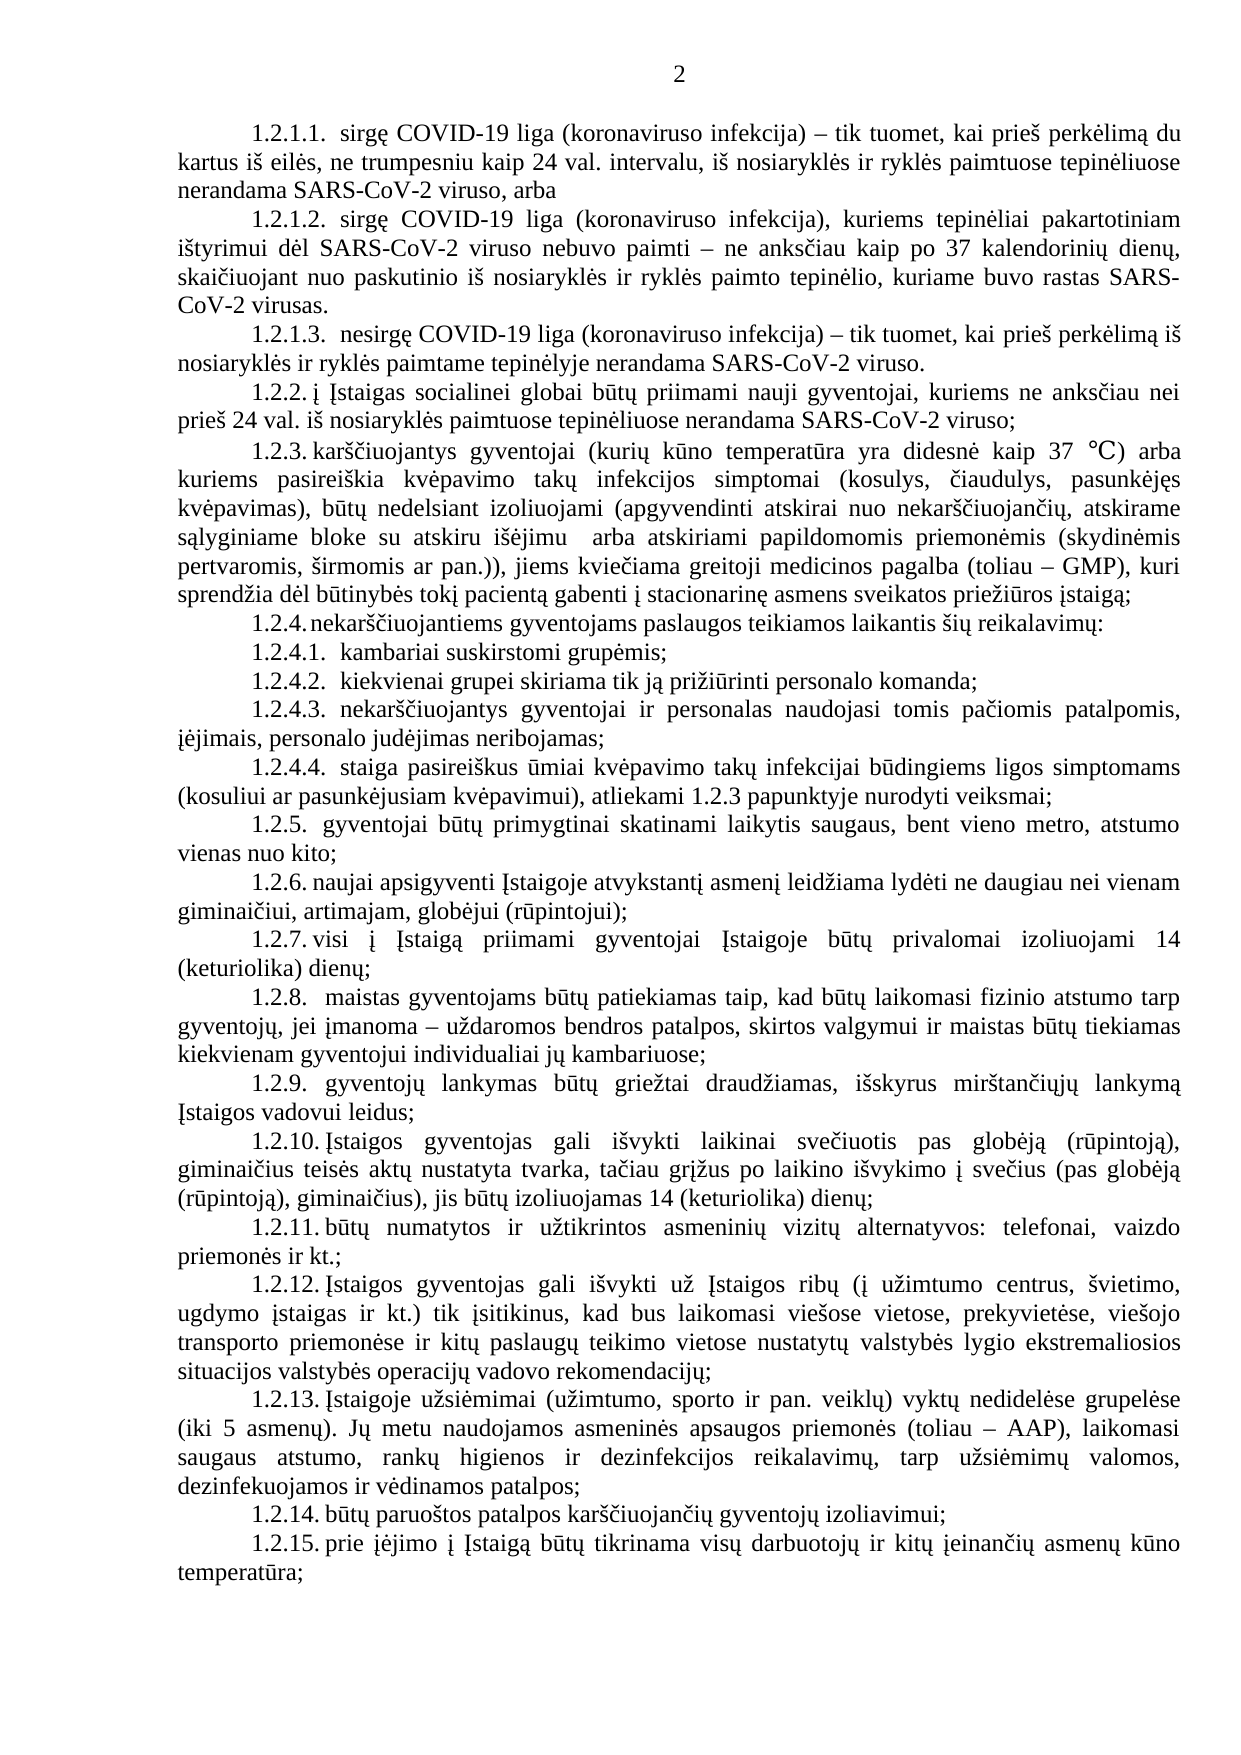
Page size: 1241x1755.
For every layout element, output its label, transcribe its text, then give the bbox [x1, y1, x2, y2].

text 1.2.1.2. sirgę COVID-19 liga (koronaviruso infekcija), kuriems tepinėliai pakartotiniam ištyrimui dėl SARS-CoV-2 viruso nebuvo paimti – ne anksčiau kaip po 37 kalendorinių dienų, skaičiuojant nuo paskutinio iš nosiaryklės ir ryklės paimto tepinėlio, kuriame buvo rastas SARS-CoV-2 virusas. [177, 204, 1181, 319]
text 1.2.3. karščiuojantys gyventojai (kurių kūno temperatūra yra didesnė kaip 37 ℃) arba kuriems pasireiškia kvėpavimo takų infekcijos simptomai (kosulys, čiaudulys, pasunkėjęs kvėpavimas), būtų nedelsiant izoliuojami (apgyvendinti atskirai nuo nekarščiuojančių, atskirame sąlyginiame bloke su atskiru išėjimu arba atskiriami papildomomis priemonėmis (skydinėmis pertvaromis, širmomis ar pan.)), jiems kviečiama greitoji medicinos pagalba (toliau – GMP), kuri sprendžia dėl būtinybės tokį pacientą gabenti į stacionarinę asmens sveikatos priežiūros įstaigą; [177, 434, 1181, 608]
text 1.2.4.3. nekarščiuojantys gyventojai ir personalas naudojasi tomis pačiomis patalpomis, įėjimais, personalo judėjimas neribojamas; [177, 694, 1181, 752]
text 1.2.4.4. staiga pasireiškus ūmiai kvėpavimo takų infekcijai būdingiems ligos simptomams (kosuliui ar pasunkėjusiam kvėpavimui), atliekami 1.2.3 papunktyje nurodyti veiksmai; [177, 752, 1181, 809]
text 1.2.11. būtų numatytos ir užtikrintos asmeninių vizitų alternatyvos: telefonai, vaizdo priemonės ir kt.; [177, 1212, 1181, 1269]
text 1.2.6. naujai apsigyventi Įstaigoje atvykstantį asmenį leidžiama lydėti ne daugiau nei vienam giminaičiui, artimajam, globėjui (rūpintojui); [177, 867, 1181, 924]
text 1.2.2. į Įstaigas socialinei globai būtų priimami nauji gyventojai, kuriems ne anksčiau nei prieš 24 val. iš nosiaryklės paimtuose tepinėliuose nerandama SARS-CoV-2 viruso; [177, 377, 1181, 434]
text 1.2.1.1. sirgę COVID-19 liga (koronaviruso infekcija) – tik tuomet, kai prieš perkėlimą du kartus iš eilės, ne trumpesniu kaip 24 val. intervalu, iš nosiaryklės ir ryklės paimtuose tepinėliuose nerandama SARS-CoV-2 viruso, arba [177, 118, 1181, 204]
text 1.2.5. gyventojai būtų primygtinai skatinami laikytis saugaus, bent vieno metro, atstumo vienas nuo kito; [177, 809, 1181, 867]
text 1.2.14. būtų paruoštos patalpos karščiuojančių gyventojų izoliavimui; [177, 1499, 1181, 1528]
text 1.2.4.1. kambariai suskirstomi grupėmis; [177, 637, 1181, 666]
text 1.2.4.2. kiekvienai grupei skiriama tik ją prižiūrinti personalo komanda; [177, 666, 1181, 694]
text 1.2.10. Įstaigos gyventojas gali išvykti laikinai svečiuotis pas globėją (rūpintoją), giminaičius teisės aktų nustatyta tvarka, tačiau grįžus po laikino išvykimo į svečius (pas globėją (rūpintoją), giminaičius), jis būtų izoliuojamas 14 (keturiolika) dienų; [177, 1126, 1181, 1212]
text 1.2.4. nekarščiuojantiems gyventojams paslaugos teikiamos laikantis šių reikalavimų: [177, 608, 1181, 637]
text 1.2.9. gyventojų lankymas būtų griežtai draudžiamas, išskyrus mirštančiųjų lankymą Įstaigos vadovui leidus; [177, 1068, 1181, 1126]
text 1.2.8. maistas gyventojams būtų patiekiamas taip, kad būtų laikomasi fizinio atstumo tarp gyventojų, jei įmanoma – uždaromos bendros patalpos, skirtos valgymui ir maistas būtų tiekiamas kiekvienam gyventojui individualiai jų kambariuose; [177, 982, 1181, 1068]
text 1.2.7. visi į Įstaigą priimami gyventojai Įstaigoje būtų privalomai izoliuojami 14 (keturiolika) dienų; [177, 924, 1181, 982]
text 1.2.1.3. nesirgę COVID-19 liga (koronaviruso infekcija) – tik tuomet, kai prieš perkėlimą iš nosiaryklės ir ryklės paimtame tepinėlyje nerandama SARS-CoV-2 viruso. [177, 319, 1181, 377]
text 1.2.15. prie įėjimo į Įstaigą būtų tikrinama visų darbuotojų ir kitų įeinančių asmenų kūno temperatūra; [177, 1528, 1181, 1586]
text 1.2.13. Įstaigoje užsiėmimai (užimtumo, sporto ir pan. veiklų) vyktų nedidelėse grupelėse (iki 5 asmenų). Jų metu naudojamos asmeninės apsaugos priemonės (toliau – AAP), laikomasi saugaus atstumo, rankų higienos ir dezinfekcijos reikalavimų, tarp užsiėmimų valomos, dezinfekuojamos ir vėdinamos patalpos; [177, 1384, 1181, 1499]
text 1.2.12. Įstaigos gyventojas gali išvykti už Įstaigos ribų (į užimtumo centrus, švietimo, ugdymo įstaigas ir kt.) tik įsitikinus, kad bus laikomasi viešose vietose, prekyvietėse, viešojo transporto priemonėse ir kitų paslaugų teikimo vietose nustatytų valstybės lygio ekstremaliosios situacijos valstybės operacijų vadovo rekomendacijų; [177, 1269, 1181, 1384]
